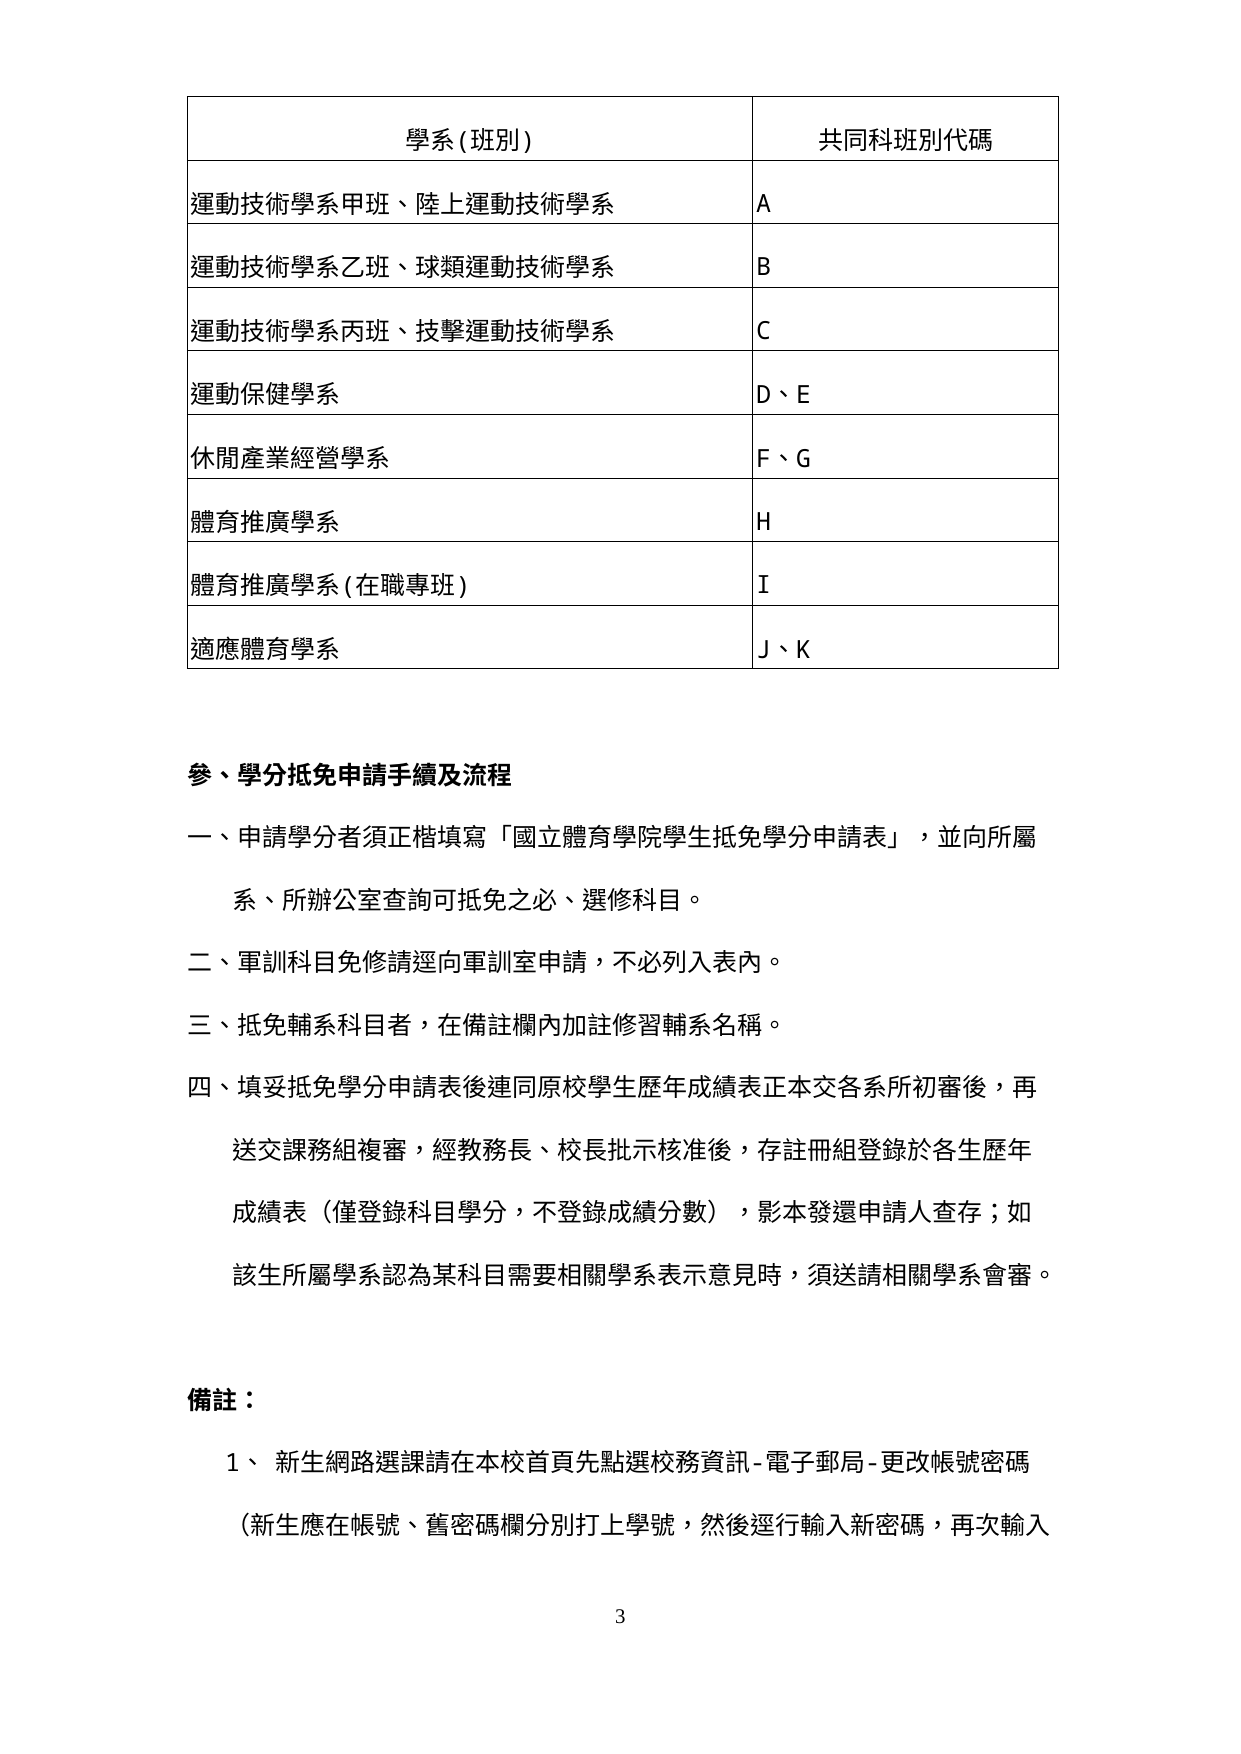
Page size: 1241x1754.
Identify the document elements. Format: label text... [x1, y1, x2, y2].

table_cell 運動技術學系乙班、球類運動技術學系 [188, 224, 752, 287]
table_cell 運動保健學系 [188, 351, 752, 414]
table_cell C [753, 288, 1058, 350]
text 二、軍訓科目免修請逕向軍訓室申請，不必列入表內。 [187, 919, 1053, 982]
table_header 共同科班別代碼 [753, 97, 1058, 160]
table_cell B [753, 224, 1058, 287]
table_cell 休閒產業經營學系 [188, 415, 752, 477]
table_cell 體育推廣學系(在職專班) [188, 542, 752, 604]
text 參、學分抵免申請手續及流程 [187, 732, 1053, 794]
text 一、申請學分者須正楷填寫「國立體育學院學生抵免學分申請表」，並向所屬系、所辦公室查詢可抵免之必、選修科目。 [187, 794, 1053, 919]
table_cell 運動技術學系丙班、技擊運動技術學系 [188, 288, 752, 350]
text 備註： [187, 1357, 1053, 1419]
table_cell 適應體育學系 [188, 606, 752, 668]
table_cell H [753, 479, 1058, 541]
table_cell 運動技術學系甲班、陸上運動技術學系 [188, 161, 752, 223]
text 四、填妥抵免學分申請表後連同原校學生歷年成績表正本交各系所初審後，再送交課務組複審，經教務長、校長批示核准後，存註冊組登錄於各生歷年成績表（僅登錄科目學分，不登錄成績分數），影本發還申請人查存；如該生所屬學系認為某科目需要相關學系表示意見時，須送請相關學系會審。 [187, 1044, 1053, 1294]
text 三、抵免輔系科目者，在備註欄內加註修習輔系名稱。 [187, 982, 1053, 1044]
table_cell 體育推廣學系 [188, 479, 752, 541]
table_cell A [753, 161, 1058, 223]
table_cell D、E [753, 351, 1058, 414]
table_cell F、G [753, 415, 1058, 477]
table_cell J、K [753, 606, 1058, 668]
table_cell I [753, 542, 1058, 604]
list 新生網路選課請在本校首頁先點選校務資訊-電子郵局-更改帳號密碼（新生應在帳號、舊密碼欄分別打上學號，然後逕行輸入新密碼，再次輸入 [225, 1419, 1053, 1544]
table_header 學系(班別) [188, 97, 752, 160]
